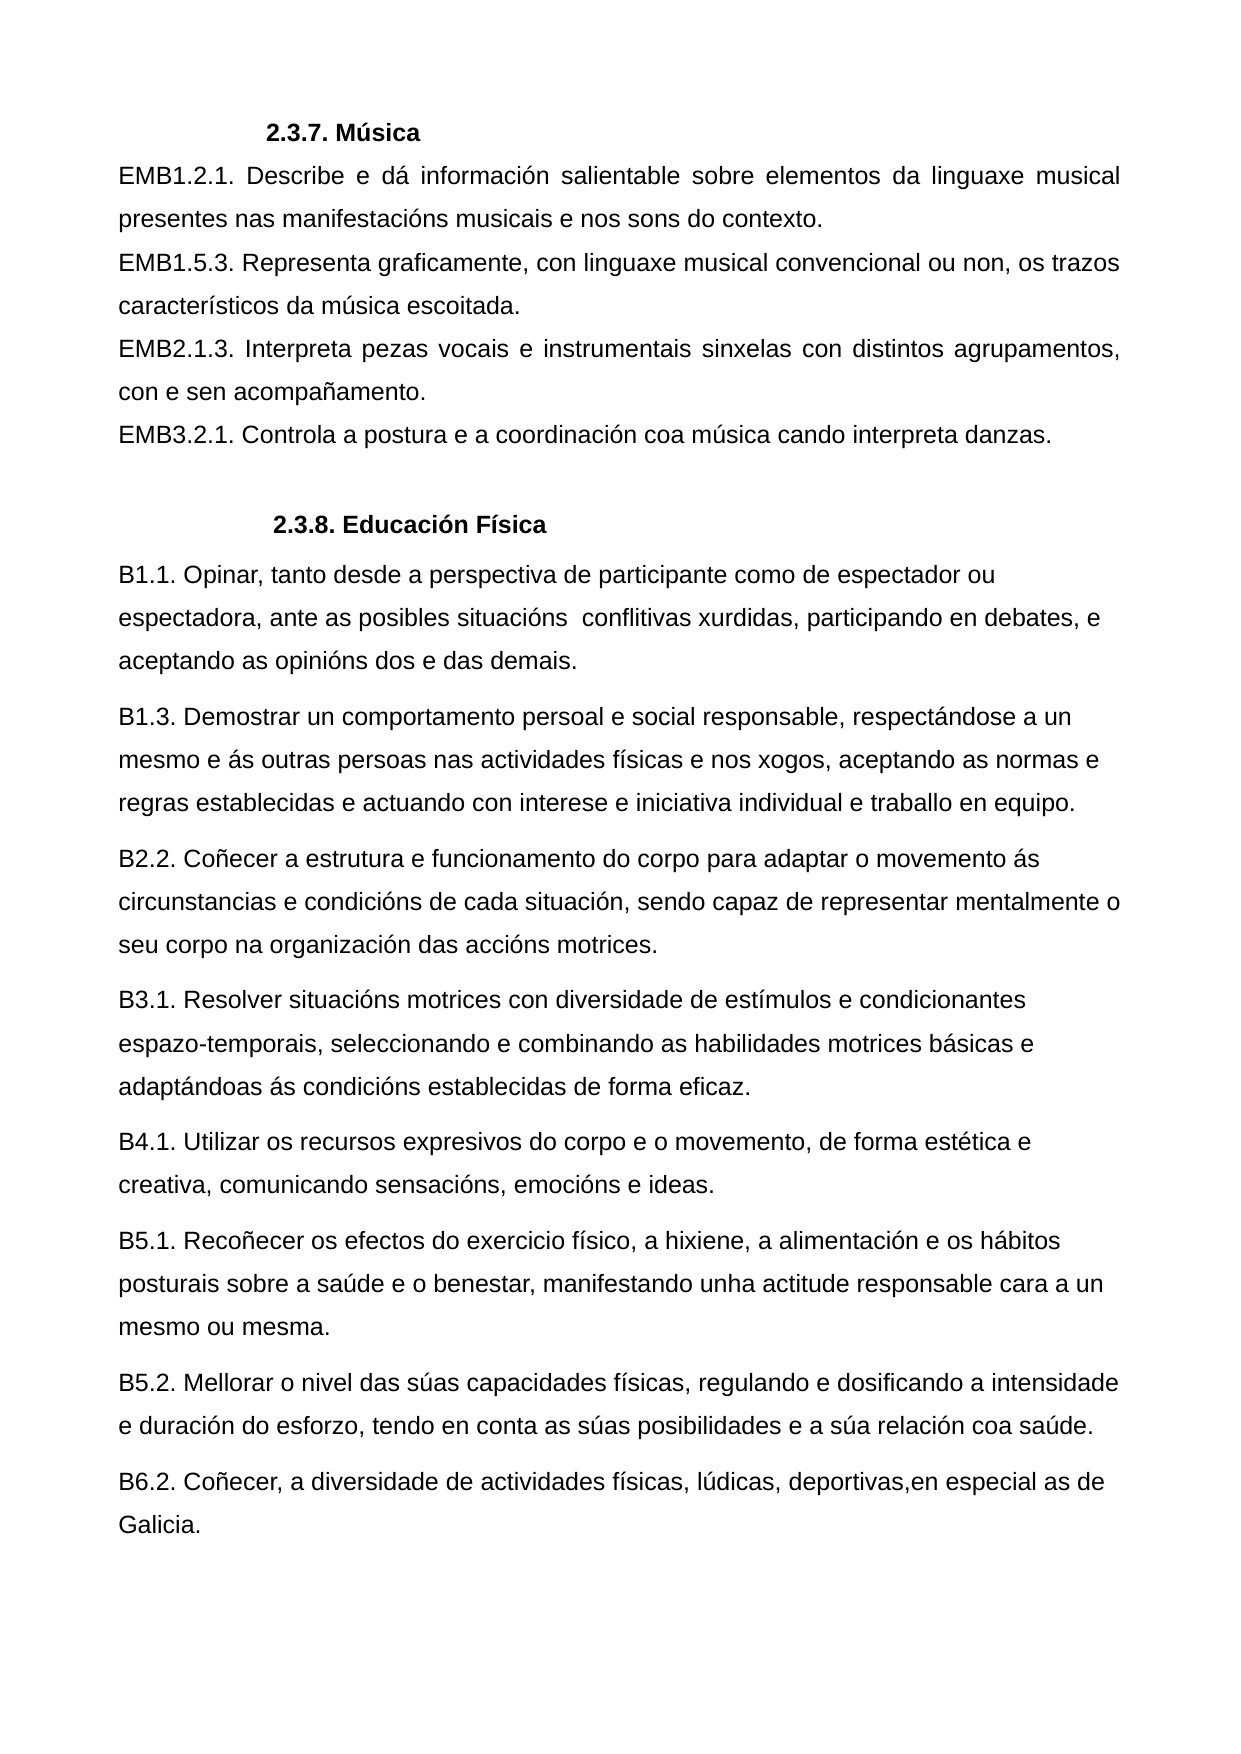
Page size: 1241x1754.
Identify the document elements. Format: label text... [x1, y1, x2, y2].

subtitle 2.3.7. Música [266, 118, 1122, 147]
text EMB1.5.3. Representa graficamente, con linguaxe musical convencional ou non, os trazos característicos da música escoitada. [118, 247, 1122, 319]
text B6.2. Coñecer, a diversidade de actividades físicas, lúdicas, deportivas,en especial as de Galicia. [118, 1467, 1122, 1538]
text B1.1. Opinar, tanto desde a perspectiva de participante como de espectador ou espectadora, ante as posibles situacións conflitivas xurdidas, participando en debates, e aceptando as opinións dos e das demais. [118, 560, 1122, 675]
text B2.2. Coñecer a estrutura e funcionamento do corpo para adaptar o movemento ás circunstancias e condicións de cada situación, sendo capaz de representar mentalmente o seu corpo na organización das accións motrices. [118, 843, 1122, 958]
text EMB3.2.1. Controla a postura e a coordinación coa música cando interpreta danzas. [118, 420, 1122, 449]
text B5.1. Recoñecer os efectos do exercicio físico, a hixiene, a alimentación e os hábitos posturais sobre a saúde e o benestar, manifestando unha actitude responsable cara a un mesmo ou mesma. [118, 1226, 1122, 1341]
text B3.1. Resolver situacións motrices con diversidade de estímulos e condicionantes espazo-temporais, seleccionando e combinando as habilidades motrices básicas e adaptándoas ás condicións establecidas de forma eficaz. [118, 985, 1122, 1100]
text B5.2. Mellorar o nivel das súas capacidades físicas, regulando e dosificando a intensidade e duración do esforzo, tendo en conta as súas posibilidades e a súa relación coa saúde. [118, 1368, 1122, 1440]
text EMB1.2.1. Describe e dá información salientable sobre elementos da linguaxe musical presentes nas manifestacións musicais e nos sons do contexto. [118, 161, 1122, 233]
subtitle 2.3.8. Educación Física [266, 510, 1122, 539]
text B1.3. Demostrar un comportamento persoal e social responsable, respectándose a un mesmo e ás outras persoas nas actividades físicas e nos xogos, aceptando as normas e regras establecidas e actuando con interese e iniciativa individual e traballo en equipo. [118, 702, 1122, 817]
text B4.1. Utilizar os recursos expresivos do corpo e o movemento, de forma estética e creativa, comunicando sensacións, emocións e ideas. [118, 1127, 1122, 1199]
text EMB2.1.3. Interpreta pezas vocais e instrumentais sinxelas con distintos agrupamentos, con e sen acompañamento. [118, 334, 1122, 406]
